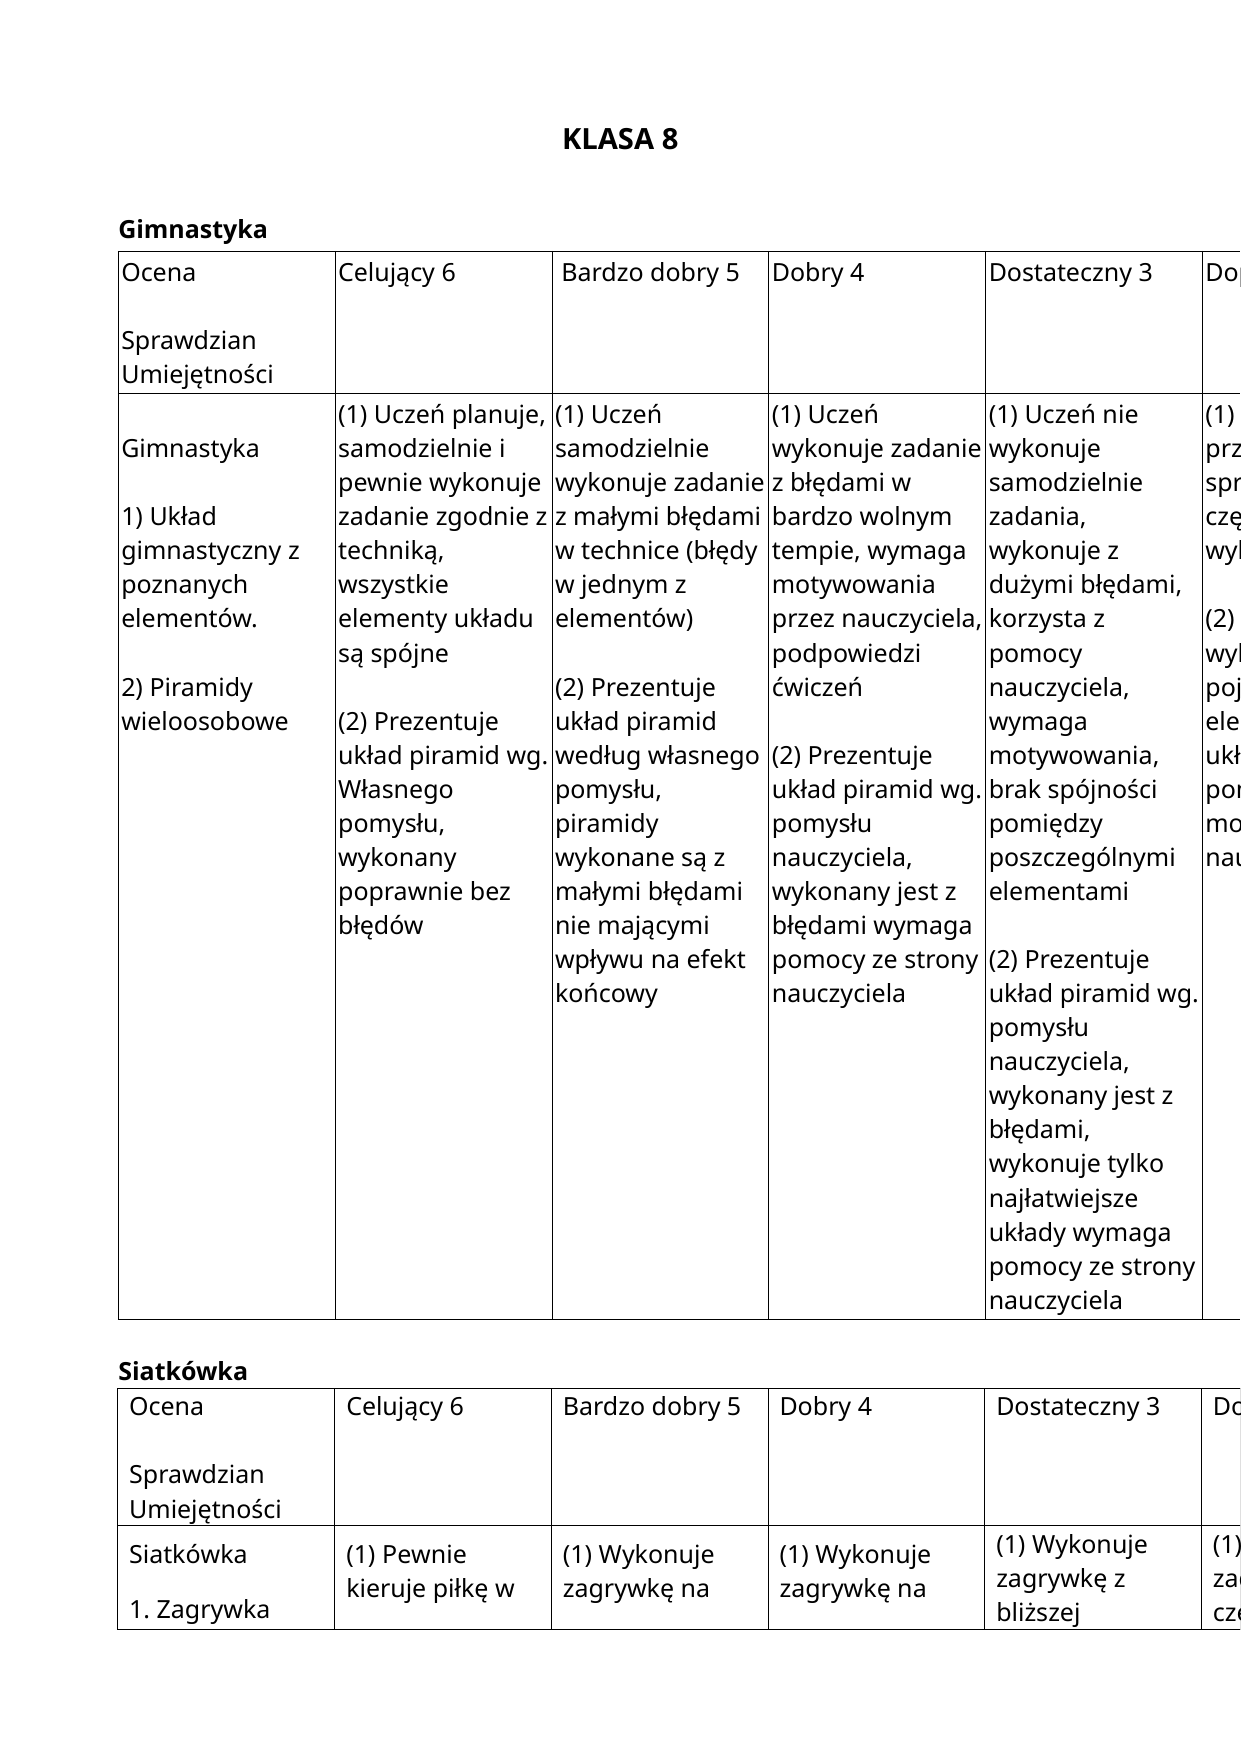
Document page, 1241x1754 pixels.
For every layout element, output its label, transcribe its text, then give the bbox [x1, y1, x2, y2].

text Siatkówka [118, 1354, 1122, 1388]
table_cell Gimnastyka 1) Układ gimnastyczny z poznanych elementów. 2) Piramidy wieloosobowe [119, 394, 335, 1319]
table_header Celujący 6 [336, 252, 552, 393]
table_cell (1) Uczeń przystępuje do sprawdzianu, częściowo wykonuje zadanie (2) Potrafi wykonać tylko pojedynczy element z całego układu, wymaga pomocy i motywacji nauczyciela [1203, 394, 1240, 1319]
table_header Dostateczny 3 [986, 252, 1202, 393]
table_cell (1) Uczeń samodzielnie wykonuje zadanie z małymi błędami w technice (błędy w jednym z elementów) (2) Prezentuje układ piramid według własnego pomysłu, piramidy wykonane są z małymi błędami nie mającymi wpływu na efekt końcowy [553, 394, 768, 1319]
table_header Celujący 6 [335, 1389, 551, 1525]
text KLASA 8 [118, 118, 1122, 158]
table_header Dostateczny 3 [985, 1389, 1201, 1525]
table_header Dobry 4 [769, 252, 985, 393]
table_header Ocena Sprawdzian Umiejętności [119, 252, 335, 393]
table_cell Siatkówka 1. Zagrywka [118, 1526, 334, 1628]
table_cell (1) Uczeń planuje, samodzielnie i pewnie wykonuje zadanie zgodnie z techniką, wszystkie elementy układu są spójne (2) Prezentuje układ piramid wg. Własnego pomysłu, wykonany poprawnie bez błędów [336, 394, 552, 1319]
table_cell (1) Wykonuje zagrywkę na [552, 1526, 768, 1628]
table_cell (1) Uczeń wykonuje zadanie z błędami w bardzo wolnym tempie, wymaga motywowania przez nauczyciela, podpowiedzi ćwiczeń (2) Prezentuje układ piramid wg. pomysłu nauczyciela, wykonany jest z błędami wymaga pomocy ze strony nauczyciela [769, 394, 985, 1319]
text Gimnastyka [118, 212, 1122, 246]
table_header Bardzo dobry 5 [552, 1389, 768, 1525]
table_header Dopuszczający 2 [1203, 252, 1240, 393]
table_header Bardzo dobry 5 [553, 252, 768, 393]
table_header Ocena Sprawdzian Umiejętności [118, 1389, 334, 1525]
table_cell (1) Uczeń nie wykonuje samodzielnie zadania, wykonuje z dużymi błędami, korzysta z pomocy nauczyciela, wymaga motywowania, brak spójności pomiędzy poszczególnymi elementami (2) Prezentuje układ piramid wg. pomysłu nauczyciela, wykonany jest z błędami, wykonuje tylko najłatwiejsze układy wymaga pomocy ze strony nauczyciela [986, 394, 1202, 1319]
table_header Dopuszczający 2 [1202, 1389, 1240, 1525]
table_cell (1) Wykonuje zagrywkę na [769, 1526, 984, 1628]
table_cell (1) Wykonuje zagrywkę z bliższej [985, 1526, 1201, 1628]
table_header Dobry 4 [769, 1389, 984, 1525]
table_cell (1) Pewnie kieruje piłkę w [335, 1526, 551, 1628]
table_cell (1) Wykonuje zadanie częściowo z dużą liczbą błędów i z pomocą nauczyciela (2) Uczeń popełnia liczne błędy w technice, nie potrafi wykorzystać elementów w grze [1202, 1526, 1240, 1628]
